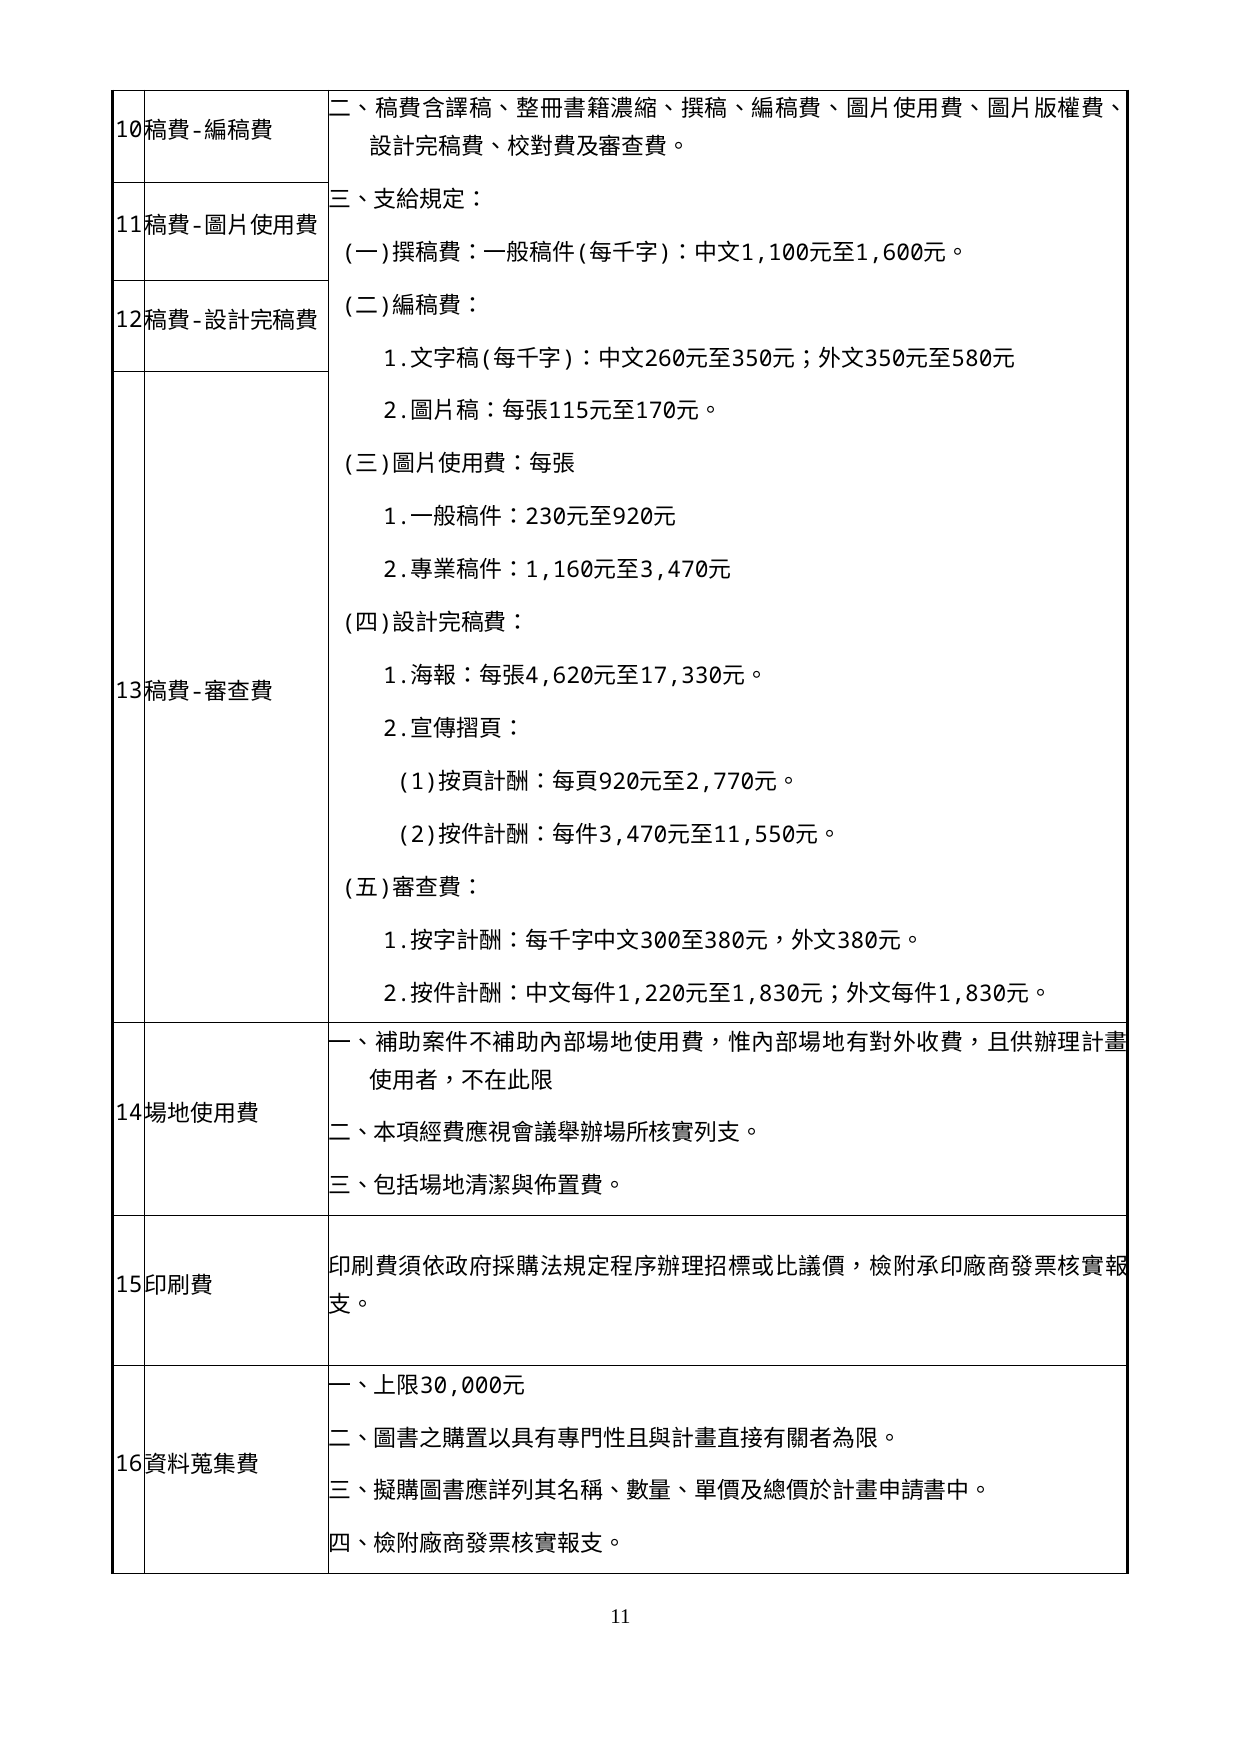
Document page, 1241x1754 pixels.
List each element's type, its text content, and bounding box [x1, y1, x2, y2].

table_cell 稿費-設計完稿費 [145, 281, 328, 371]
table_cell 印刷費 [145, 1216, 328, 1365]
table_cell 二、稿費含譯稿、整冊書籍濃縮、撰稿、編稿費、圖片使用費、圖片版權費、設計完稿費、校對費及審查費。 三、支給規定： (一)撰稿費：一般稿件(每千字)：中文1,100元至1,600元。 (二)編稿費： 1.文字稿(每千字)：中文260元至350元；外文350元至580元 2.圖片稿：每張115元至170元。 (三)圖片使用費：每張 1.一般稿件：230元至920元 2.專業稿件：1,160元至3,470元 (四)設計完稿費： 1.海報：每張4,620元至17,330元。 2.宣傳摺頁： (1)按頁計酬：每頁920元至2,770元。 (2)按件計酬：每件3,470元至11,550元。 (五)審查費： 1.按字計酬：每千字中文300至380元，外文380元。 2.按件計酬：中文每件1,220元至1,830元；外文每件1,830元。 [329, 91, 1126, 1022]
table_cell 16 [114, 1366, 144, 1573]
table_cell 印刷費須依政府採購法規定程序辦理招標或比議價，檢附承印廠商發票核實報支。 [329, 1216, 1126, 1365]
table_cell 稿費-審查費 [145, 372, 328, 1022]
table_cell 場地使用費 [145, 1023, 328, 1215]
table_cell 11 [114, 183, 144, 280]
table_cell 稿費-圖片使用費 [145, 183, 328, 280]
table_cell 一、上限30,000元 二、圖書之購置以具有專門性且與計畫直接有關者為限。 三、擬購圖書應詳列其名稱、數量、單價及總價於計畫申請書中。 四、檢附廠商發票核實報支。 [329, 1366, 1126, 1573]
table_cell 資料蒐集費 [145, 1366, 328, 1573]
table_cell 12 [114, 281, 144, 371]
table_cell 一、補助案件不補助內部場地使用費，惟內部場地有對外收費，且供辦理計畫使用者，不在此限 二、本項經費應視會議舉辦場所核實列支。 三、包括場地清潔與佈置費。 [329, 1023, 1126, 1215]
table_cell 15 [114, 1216, 144, 1365]
table_cell 13 [114, 372, 144, 1022]
table_cell 14 [114, 1023, 144, 1215]
table_cell 10 [114, 91, 144, 182]
table_cell 稿費-編稿費 [145, 91, 328, 182]
